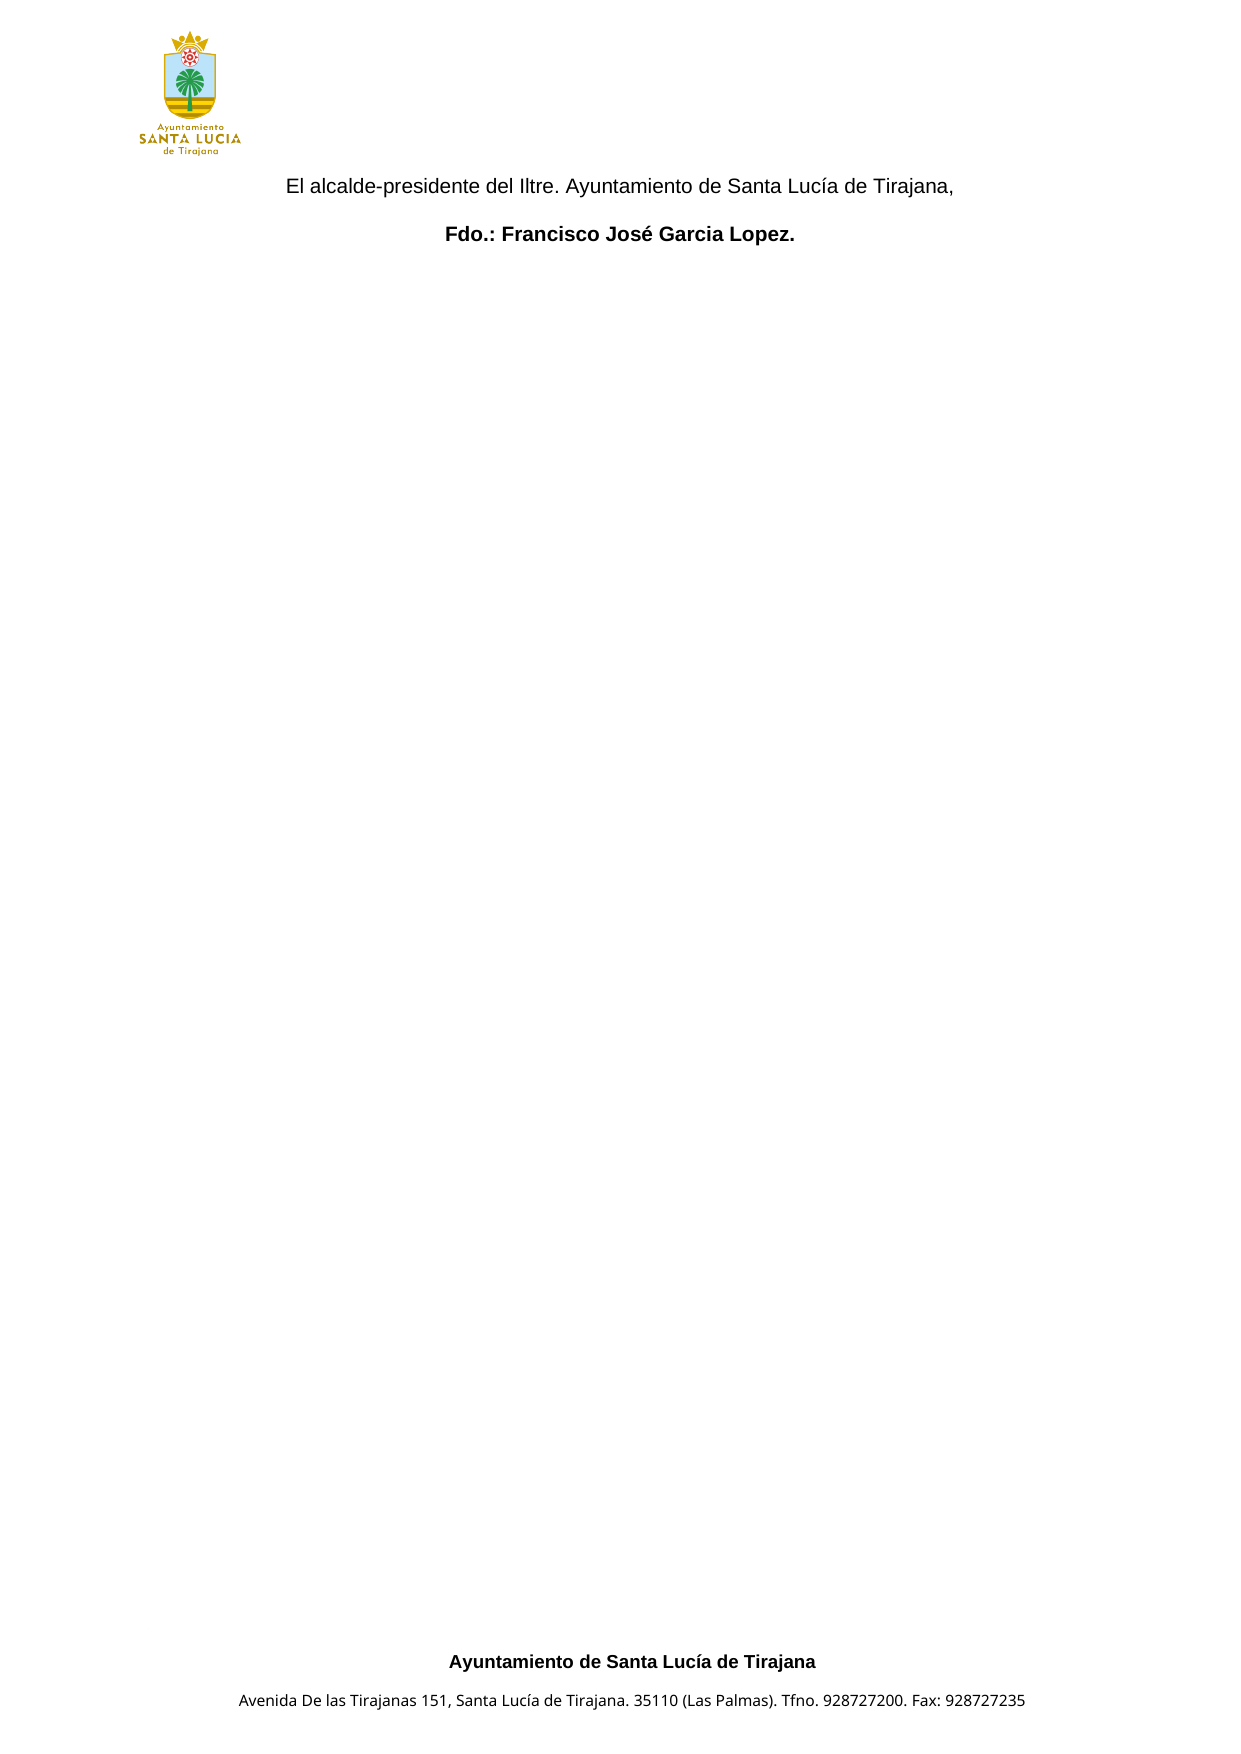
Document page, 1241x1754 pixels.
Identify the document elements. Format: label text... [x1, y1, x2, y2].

text El alcalde-presidente del Iltre. Ayuntamiento de Santa Lucía de Tirajana, [135, 173, 1105, 197]
text Fdo.: Francisco José Garcia Lopez. [135, 221, 1105, 245]
